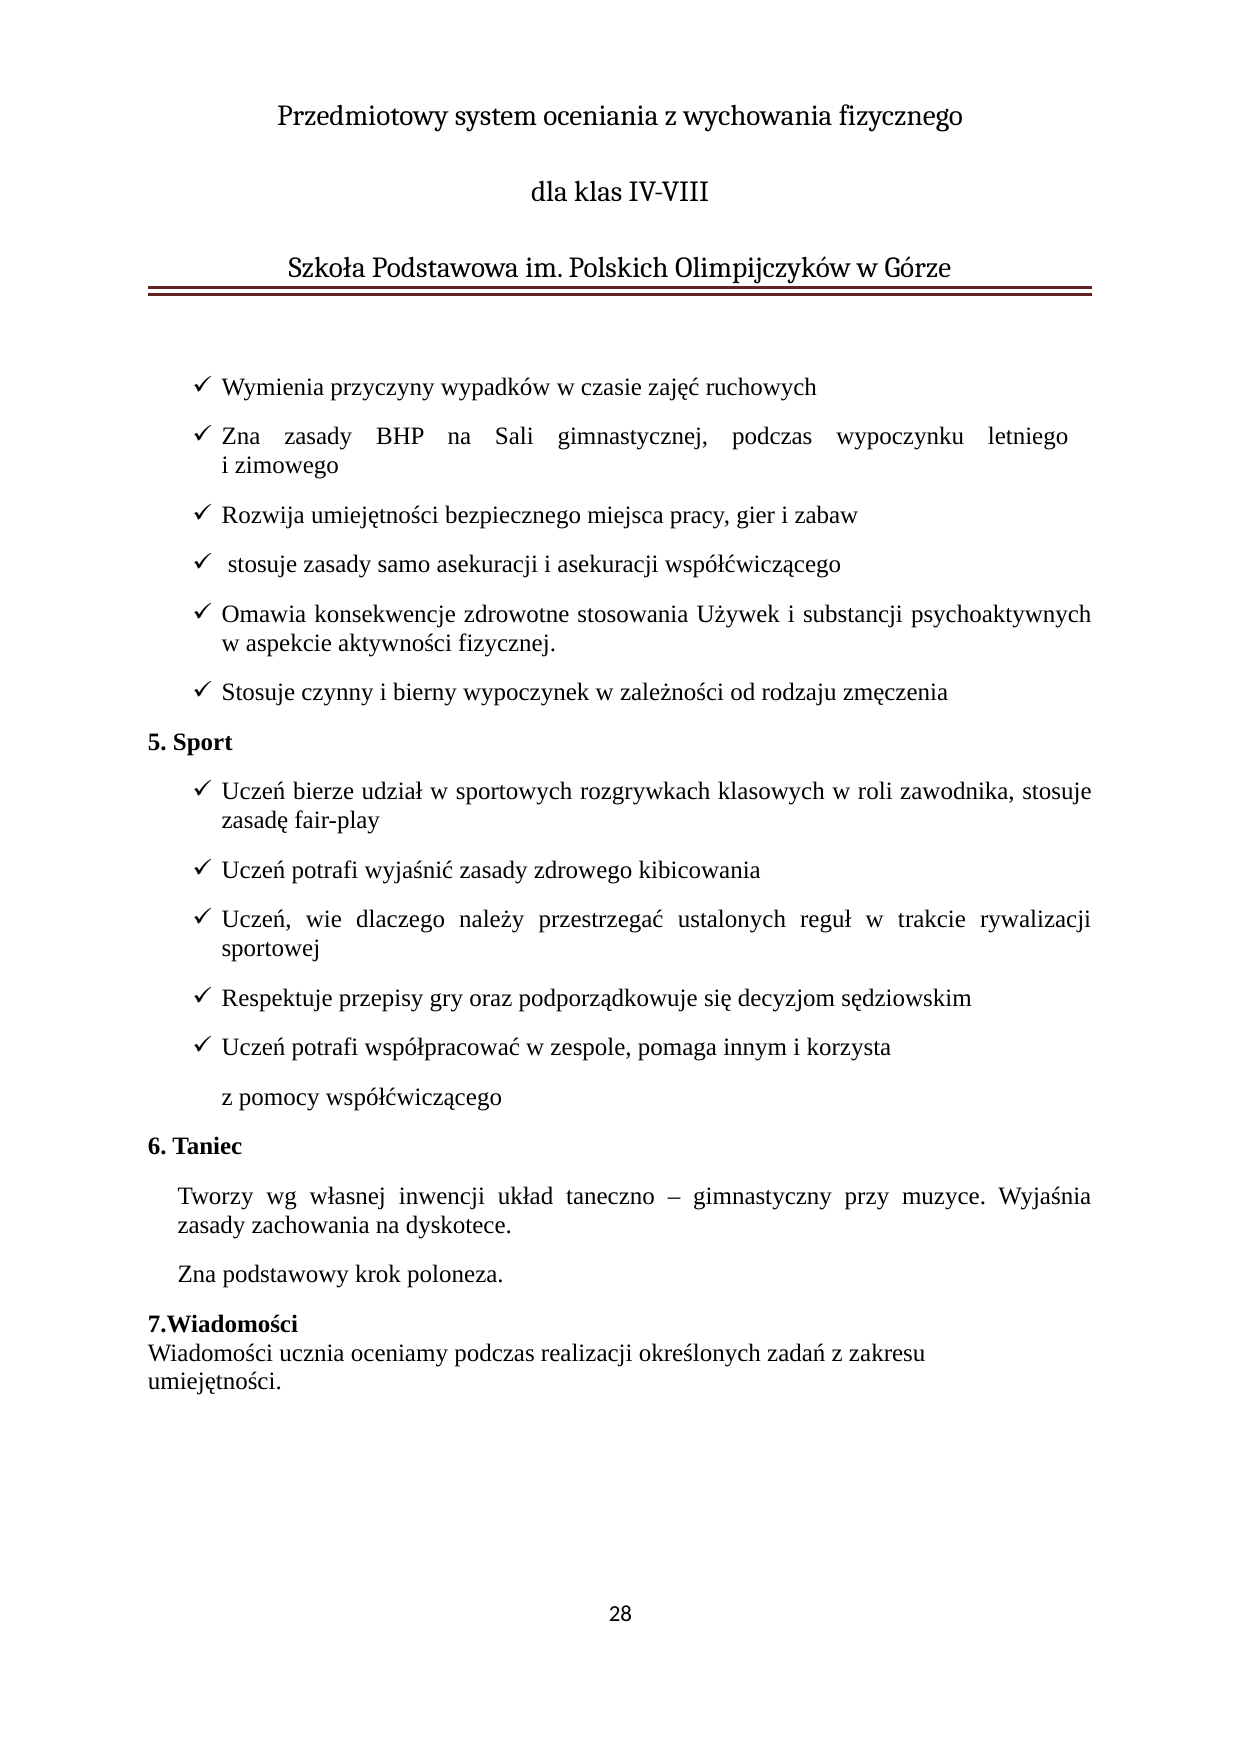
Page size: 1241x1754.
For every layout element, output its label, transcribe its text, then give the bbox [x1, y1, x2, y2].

list stosuje zasady samo asekuracji i asekuracji współćwiczącego [192, 549, 1092, 578]
list Uczeń bierze udział w sportowych rozgrywkach klasowych w roli zawodnika, stosuje zasadę fair-play [192, 776, 1092, 834]
list Zna zasady BHP na Sali gimnastycznej, podczas wypoczynku letniego i zimowego [192, 421, 1092, 479]
text 7.Wiadomości [148, 1309, 1092, 1338]
list Respektuje przepisy gry oraz podporządkowuje się decyzjom sędziowskim [192, 983, 1092, 1011]
list 5. Sport [148, 727, 1092, 756]
text umiejętności. [148, 1366, 1092, 1395]
list Zna podstawowy krok poloneza. [177, 1259, 1092, 1288]
list Omawia konsekwencje zdrowotne stosowania Używek i substancji psychoaktywnych w aspekcie aktywności fizycznej. [192, 599, 1092, 656]
list Uczeń, wie dlaczego należy przestrzegać ustalonych reguł w trakcie rywalizacji sportowej [192, 904, 1092, 962]
list 6. Taniec [148, 1131, 1092, 1160]
list Tworzy wg własnej inwencji układ taneczno – gimnastyczny przy muzyce. Wyjaśnia zasady zachowania na dyskotece. [177, 1181, 1092, 1238]
list Uczeń potrafi wyjaśnić zasady zdrowego kibicowania [192, 855, 1092, 883]
list Rozwija umiejętności bezpiecznego miejsca pracy, gier i zabaw [192, 500, 1092, 528]
list Stosuje czynny i bierny wypoczynek w zależności od rodzaju zmęczenia [192, 677, 1092, 706]
list Wymienia przyczyny wypadków w czasie zajęć ruchowych [192, 372, 1092, 401]
list z pomocy współćwiczącego [221, 1082, 1092, 1111]
list Uczeń potrafi współpracować w zespole, pomaga innym i korzysta [192, 1032, 1092, 1061]
text Wiadomości ucznia oceniamy podczas realizacji określonych zadań z zakresu [148, 1338, 1092, 1366]
